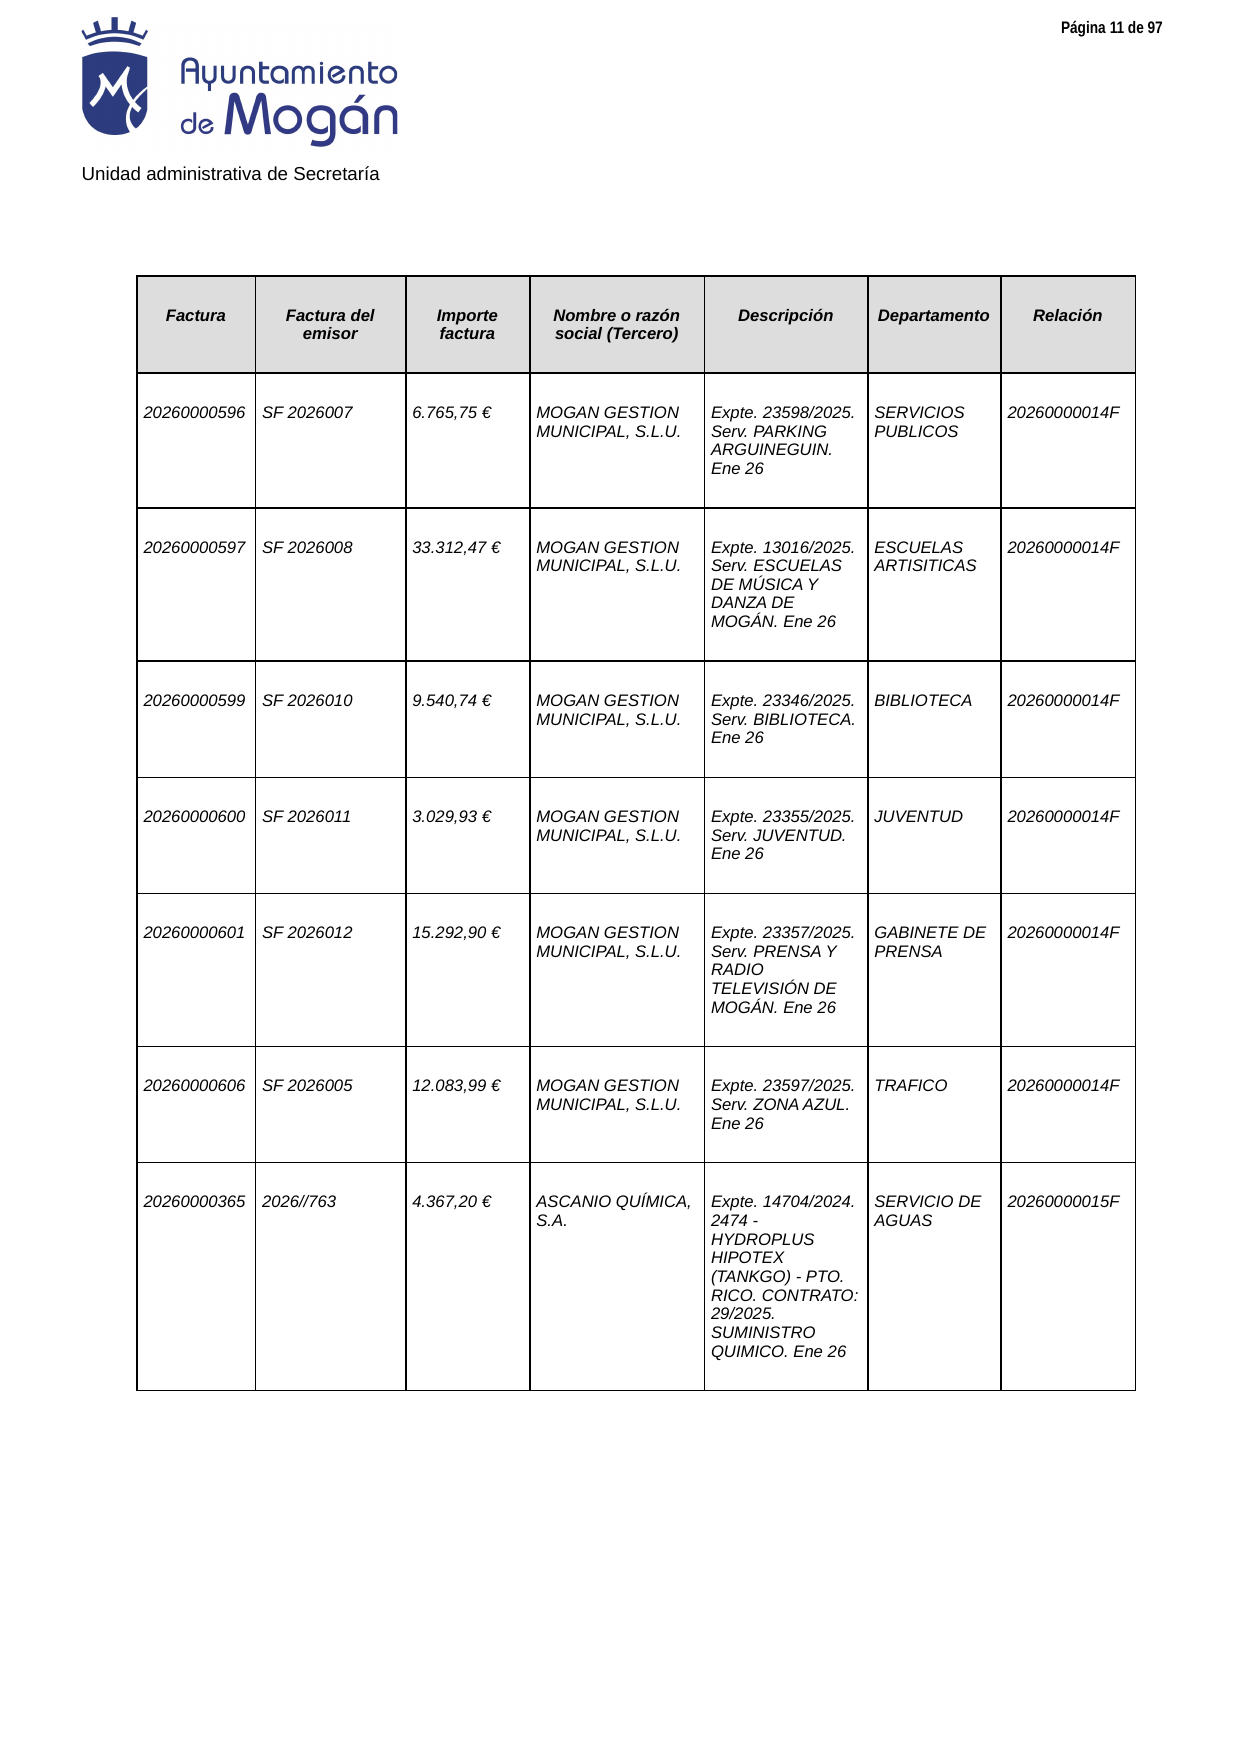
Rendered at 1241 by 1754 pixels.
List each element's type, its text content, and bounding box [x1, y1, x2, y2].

table_cell 33.312,47 € [407, 509, 529, 660]
table_cell Expte. 23598/2025. Serv. PARKING ARGUINEGUIN. Ene 26 [705, 374, 867, 507]
table_cell ASCANIO QUÍMICA, S.A. [531, 1163, 704, 1390]
table_header Factura [138, 277, 255, 372]
table_header Descripción [705, 277, 867, 372]
table_cell 20260000014F [1002, 374, 1135, 507]
table_cell 20260000601 [138, 894, 255, 1046]
table_cell Expte. 13016/2025. Serv. ESCUELAS DE MÚSICA Y DANZA DE MOGÁN. Ene 26 [705, 509, 867, 660]
table_cell 2026//763 [256, 1163, 405, 1390]
table_header Nombre o razón social (Tercero) [531, 277, 704, 372]
table_cell 20260000014F [1002, 1047, 1135, 1162]
table_cell 9.540,74 € [407, 662, 529, 776]
table_cell 20260000014F [1002, 509, 1135, 660]
table_header Importe factura [407, 277, 529, 372]
table_cell 6.765,75 € [407, 374, 529, 507]
table_cell MOGAN GESTION MUNICIPAL, S.L.U. [531, 894, 704, 1046]
table_cell SF 2026005 [256, 1047, 405, 1162]
table_cell SERVICIO DE AGUAS [869, 1163, 1000, 1390]
table_cell SERVICIOS PUBLICOS [869, 374, 1000, 507]
table_cell SF 2026012 [256, 894, 405, 1046]
table_cell 20260000015F [1002, 1163, 1135, 1390]
table_cell Expte. 14704/2024. 2474 - HYDROPLUS HIPOTEX (TANKGO) - PTO. RICO. CONTRATO: 29/2025. SUMINISTRO QUIMICO. Ene 26 [705, 1163, 867, 1390]
table_cell 4.367,20 € [407, 1163, 529, 1390]
table_cell Expte. 23355/2025. Serv. JUVENTUD. Ene 26 [705, 778, 867, 892]
table_cell Expte. 23357/2025. Serv. PRENSA Y RADIO TELEVISIÓN DE MOGÁN. Ene 26 [705, 894, 867, 1046]
table_cell MOGAN GESTION MUNICIPAL, S.L.U. [531, 662, 704, 776]
table_cell ESCUELAS ARTISITICAS [869, 509, 1000, 660]
table_cell MOGAN GESTION MUNICIPAL, S.L.U. [531, 778, 704, 892]
table_cell GABINETE DE PRENSA [869, 894, 1000, 1046]
table_header Factura del emisor [256, 277, 405, 372]
table_cell 20260000014F [1002, 894, 1135, 1046]
table_cell 3.029,93 € [407, 778, 529, 892]
table_cell Expte. 23597/2025. Serv. ZONA AZUL. Ene 26 [705, 1047, 867, 1162]
table_cell 20260000606 [138, 1047, 255, 1162]
table_cell 15.292,90 € [407, 894, 529, 1046]
table_header Departamento [869, 277, 1000, 372]
table_cell MOGAN GESTION MUNICIPAL, S.L.U. [531, 1047, 704, 1162]
table_cell 20260000596 [138, 374, 255, 507]
table_header Relación [1002, 277, 1135, 372]
table_cell Expte. 23346/2025. Serv. BIBLIOTECA. Ene 26 [705, 662, 867, 776]
table_cell BIBLIOTECA [869, 662, 1000, 776]
picture [81, 17, 398, 153]
table_cell 20260000014F [1002, 662, 1135, 776]
table_cell SF 2026010 [256, 662, 405, 776]
table_cell SF 2026011 [256, 778, 405, 892]
table_cell 20260000599 [138, 662, 255, 776]
table_cell MOGAN GESTION MUNICIPAL, S.L.U. [531, 509, 704, 660]
table_cell 20260000597 [138, 509, 255, 660]
table_cell 20260000014F [1002, 778, 1135, 892]
table_cell 20260000365 [138, 1163, 255, 1390]
table_cell TRAFICO [869, 1047, 1000, 1162]
table_cell JUVENTUD [869, 778, 1000, 892]
table_cell MOGAN GESTION MUNICIPAL, S.L.U. [531, 374, 704, 507]
table_cell 12.083,99 € [407, 1047, 529, 1162]
table_cell 20260000600 [138, 778, 255, 892]
table_cell SF 2026008 [256, 509, 405, 660]
table_cell SF 2026007 [256, 374, 405, 507]
